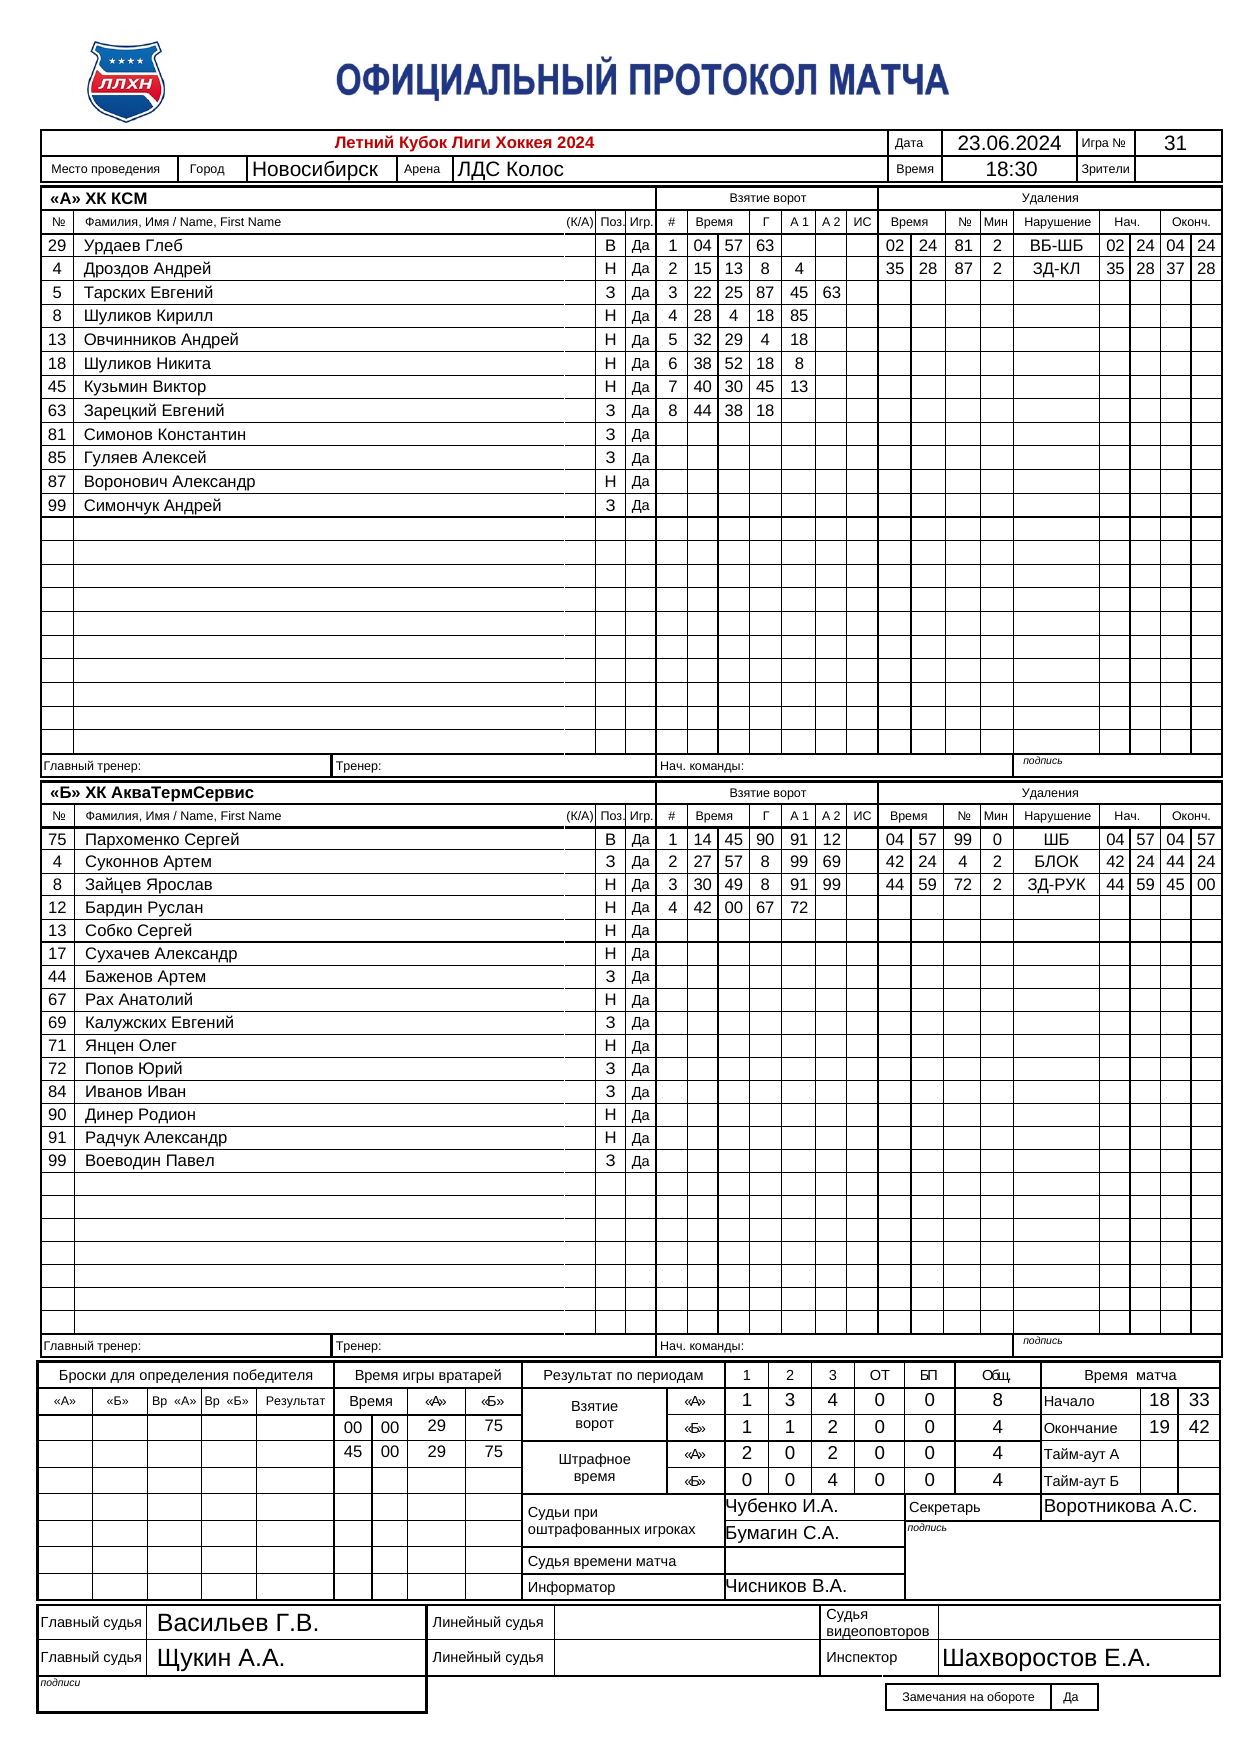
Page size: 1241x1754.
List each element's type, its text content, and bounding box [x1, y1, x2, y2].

table_cell [688, 565, 717, 587]
table_cell [1100, 1058, 1129, 1079]
table_cell [816, 1311, 846, 1333]
table_cell [1014, 707, 1099, 729]
table_cell [750, 1219, 781, 1241]
table_cell 40 [688, 376, 717, 398]
table_cell [847, 636, 877, 658]
table_cell 4 [42, 257, 73, 280]
table_cell [1161, 966, 1190, 987]
table_cell [1192, 1196, 1221, 1218]
table_cell [1192, 683, 1221, 706]
table_cell [750, 920, 781, 941]
table_cell [847, 920, 877, 941]
table_cell [1100, 446, 1129, 469]
table_cell 99 [42, 1150, 74, 1172]
table_cell [1161, 399, 1190, 422]
table_cell [1100, 1081, 1129, 1103]
table_cell [75, 1196, 564, 1218]
table_cell [42, 588, 73, 611]
table_cell [879, 1219, 910, 1241]
table_cell А 2 [816, 805, 846, 826]
table_cell [816, 1242, 846, 1264]
table_cell [1014, 920, 1099, 941]
table_cell [981, 612, 1013, 634]
table_cell [879, 1265, 910, 1287]
table_cell [1131, 1012, 1160, 1033]
table_cell 02 [879, 235, 910, 256]
table_cell [596, 1288, 625, 1310]
table_cell [946, 588, 980, 611]
table_cell [912, 896, 943, 918]
table_cell [657, 494, 687, 516]
table_cell [565, 1104, 595, 1126]
table_cell [847, 707, 877, 729]
table_cell [565, 1127, 595, 1149]
table_cell 04 [1161, 829, 1190, 849]
table_cell [782, 943, 815, 964]
table_cell Поз. [596, 805, 625, 826]
table_cell [688, 1196, 717, 1218]
table_cell Г [750, 211, 781, 233]
table_cell 69 [42, 1012, 74, 1033]
table_cell [750, 541, 781, 564]
table_cell [1192, 1081, 1221, 1103]
table_cell 0 [905, 1389, 954, 1413]
table_cell [847, 943, 877, 964]
table_cell В [596, 235, 625, 256]
table_cell Симончук Андрей [74, 494, 564, 516]
table_cell [373, 1574, 407, 1599]
table_cell [946, 399, 980, 422]
table_cell [1131, 943, 1160, 964]
table_cell 45 [719, 829, 749, 849]
table_cell Да [626, 494, 655, 516]
table_cell 0 [855, 1415, 904, 1440]
table_cell [1161, 1081, 1190, 1103]
table_cell [1100, 1242, 1129, 1264]
table_cell [981, 376, 1013, 398]
table_cell Воротникова А.С. [1042, 1495, 1219, 1520]
table_cell [1161, 565, 1190, 587]
table_cell [626, 1173, 655, 1195]
table_cell [816, 328, 846, 351]
table_cell Новосибирск [248, 157, 396, 181]
table_cell [626, 1196, 655, 1218]
table_cell [1161, 1219, 1190, 1241]
table_cell [626, 1311, 655, 1333]
table_cell [981, 659, 1013, 682]
table_cell [719, 730, 749, 753]
table_cell [688, 636, 717, 658]
table_cell # [657, 211, 687, 233]
table_cell 12 [816, 829, 846, 849]
table_cell [719, 989, 749, 1011]
table_cell 2 [657, 850, 687, 872]
table_cell [1192, 588, 1221, 611]
table_cell [879, 1127, 910, 1149]
table_cell Окончание [1042, 1415, 1140, 1440]
table_cell [981, 966, 1013, 987]
table_cell [946, 565, 980, 587]
table_cell [719, 1311, 749, 1333]
table_cell Зрители [1078, 157, 1134, 181]
table_cell Динер Родион [75, 1104, 564, 1126]
table_cell 13 [719, 257, 749, 280]
table_cell Чубенко И.А. [726, 1495, 904, 1520]
table_cell 33 [1179, 1389, 1219, 1413]
table_cell [1014, 989, 1099, 1011]
table_cell [750, 612, 781, 634]
table_cell [93, 1468, 147, 1493]
table_header Время матча [1042, 1363, 1219, 1387]
table_cell [944, 1150, 980, 1172]
table_cell [1131, 1196, 1160, 1218]
table_cell 38 [688, 352, 717, 374]
table_cell [719, 1173, 749, 1195]
picture [5, 28, 1179, 129]
table_cell Н [596, 305, 625, 327]
table_cell «А» [668, 1442, 724, 1467]
table_cell [719, 1196, 749, 1218]
table_cell [1100, 989, 1129, 1011]
table_cell [750, 446, 781, 469]
table_cell Время [879, 805, 943, 826]
table_cell 1 [657, 235, 687, 256]
table_cell [912, 966, 943, 987]
table_cell [1014, 659, 1099, 682]
table_cell Главный тренер: [42, 755, 330, 776]
table_cell [1014, 588, 1099, 611]
table_cell 0 [855, 1389, 904, 1413]
table_cell Н [596, 470, 625, 493]
table_cell [42, 1219, 74, 1241]
table_cell [847, 1219, 877, 1241]
table_cell «Б» [668, 1468, 724, 1493]
table_cell [1161, 352, 1190, 374]
table_cell [981, 588, 1013, 611]
table_cell [565, 423, 595, 445]
table_cell Васильев Г.В. [147, 1606, 425, 1639]
table_cell [565, 257, 595, 280]
table_cell 00 [1192, 874, 1221, 895]
table_cell [688, 659, 717, 682]
table_cell Нарушение [1014, 805, 1099, 826]
table_cell [1100, 1265, 1129, 1287]
table_cell Нарушение [1014, 211, 1099, 233]
table_cell [719, 659, 749, 682]
table_cell [981, 1219, 1013, 1241]
table_cell [750, 659, 781, 682]
table_cell [944, 1265, 980, 1287]
table_cell [1014, 896, 1099, 918]
table_cell [626, 612, 655, 634]
table_cell [657, 1242, 687, 1264]
table_cell [39, 1416, 92, 1440]
table_cell [202, 1468, 256, 1493]
table_cell [1131, 423, 1160, 445]
table_cell [688, 1127, 717, 1149]
table_cell [596, 1265, 625, 1287]
table_cell (К/А) [565, 805, 595, 826]
table_cell [1014, 1104, 1099, 1126]
table_cell Нач. команды: [657, 1335, 1012, 1356]
table_cell Нач. команды: [657, 755, 1012, 776]
table_cell [565, 1035, 595, 1057]
table_cell [719, 707, 749, 729]
table_cell [1100, 1196, 1129, 1218]
table_cell [1192, 1311, 1221, 1333]
table_cell [1192, 352, 1221, 374]
table_cell Сухачев Александр [75, 943, 564, 964]
table_cell [657, 541, 687, 564]
table_cell З [596, 850, 625, 872]
table_cell [688, 1104, 717, 1126]
table_cell [944, 1242, 980, 1264]
table_cell [1131, 730, 1160, 753]
table_cell [782, 1081, 815, 1103]
table_cell [719, 1219, 749, 1241]
table_cell [719, 1242, 749, 1264]
table_cell [596, 588, 625, 611]
table_cell [1100, 1311, 1129, 1333]
table_cell [1100, 565, 1129, 587]
table_cell [565, 470, 595, 493]
table_cell [879, 659, 910, 682]
table_cell [782, 423, 815, 445]
table_cell [596, 518, 625, 540]
table_cell [1014, 943, 1099, 964]
table_cell [565, 1265, 595, 1287]
table_cell З [596, 399, 625, 422]
table_cell [816, 588, 846, 611]
table_cell Н [596, 874, 625, 895]
table_cell 4 [657, 305, 687, 327]
table_cell 2 [981, 874, 1013, 895]
table_cell [565, 896, 595, 918]
table_cell [1161, 423, 1190, 445]
table_cell 81 [946, 235, 980, 256]
table_cell [912, 1150, 943, 1172]
table_header 1 [726, 1363, 768, 1387]
table_cell [782, 989, 815, 1011]
table_cell [750, 1265, 781, 1287]
table_cell [1161, 896, 1190, 918]
table_cell [981, 1196, 1013, 1218]
table_cell З [596, 494, 625, 516]
table_cell [946, 683, 980, 706]
table_cell [657, 1035, 687, 1057]
table_cell [816, 446, 846, 469]
table_cell [1192, 399, 1221, 422]
table_cell [816, 1127, 846, 1149]
table_cell [879, 305, 910, 327]
table_cell [981, 518, 1013, 540]
table_cell [750, 518, 781, 540]
table_cell [75, 1288, 564, 1310]
table_cell [565, 1081, 595, 1103]
table_cell [1192, 1104, 1221, 1126]
table_cell [944, 1104, 980, 1126]
table_cell [688, 612, 717, 634]
table_cell 1 [769, 1415, 811, 1440]
table_cell [1014, 1219, 1099, 1241]
table_cell [816, 1058, 846, 1079]
table_cell Да [626, 874, 655, 895]
table_cell [657, 518, 687, 540]
table_cell [750, 1127, 781, 1149]
table_cell [1131, 683, 1160, 706]
table_cell [1131, 518, 1160, 540]
table_cell [657, 966, 687, 987]
table_cell 99 [42, 494, 73, 516]
table_cell 0 [855, 1468, 904, 1493]
table_cell [981, 1242, 1013, 1264]
table_cell 87 [750, 281, 781, 303]
table_cell [1192, 470, 1221, 493]
table_cell 99 [944, 829, 980, 849]
table_cell [847, 565, 877, 587]
table_cell Город [179, 157, 246, 181]
table_cell 24 [1192, 235, 1221, 256]
table_cell Да [626, 376, 655, 398]
table_cell [847, 874, 877, 895]
table_cell [657, 446, 687, 469]
table_cell 24 [912, 850, 943, 872]
table_cell [42, 1242, 74, 1264]
table_cell [1014, 399, 1099, 422]
table_cell [816, 636, 846, 658]
table_cell Главный судья [39, 1606, 146, 1639]
table_cell 18:30 [943, 157, 1076, 181]
table_cell [688, 1288, 717, 1310]
table_cell [816, 707, 846, 729]
table_cell [1192, 328, 1221, 351]
table_cell [750, 1242, 781, 1264]
table_cell [879, 423, 910, 445]
table_cell [847, 1196, 877, 1218]
table_cell [1014, 1012, 1099, 1033]
table_cell [1014, 541, 1099, 564]
table_cell [1014, 612, 1099, 634]
table_cell [981, 281, 1013, 303]
table_cell [565, 943, 595, 964]
table_cell [1131, 920, 1160, 941]
table_cell [1131, 588, 1160, 611]
table_cell [946, 707, 980, 729]
table_cell [565, 352, 595, 374]
table_cell 18 [750, 399, 781, 422]
table_cell [750, 423, 781, 445]
table_cell [1192, 1035, 1221, 1057]
table_cell [981, 399, 1013, 422]
table_cell 63 [750, 235, 781, 256]
table_cell 17 [42, 943, 74, 964]
table_cell Бумагин С.А. [726, 1521, 904, 1546]
table_cell 28 [1131, 257, 1160, 280]
table_cell Шуликов Никита [74, 352, 564, 374]
table_cell [750, 565, 781, 587]
table_header Удаления [879, 783, 1221, 803]
table_cell [782, 683, 815, 706]
table_cell [148, 1547, 201, 1573]
table_cell [1192, 541, 1221, 564]
table_header 2 [769, 1363, 811, 1387]
table_cell Н [596, 352, 625, 374]
table_cell [42, 612, 73, 634]
table_cell [626, 518, 655, 540]
table_cell 8 [42, 874, 74, 895]
table_cell [657, 1265, 687, 1287]
table_cell [1131, 1035, 1160, 1057]
table_cell 29 [408, 1416, 465, 1440]
table_cell [1131, 565, 1160, 587]
table_cell 2 [657, 257, 687, 280]
table_cell [1014, 1242, 1099, 1264]
table_header Взятие ворот [657, 188, 877, 209]
table_cell [946, 328, 980, 351]
table_cell Время [688, 211, 749, 233]
table_cell [1161, 920, 1190, 941]
table_cell [847, 1104, 877, 1126]
table_cell [912, 920, 943, 941]
table_cell [912, 1288, 943, 1310]
table_cell [657, 1173, 687, 1195]
table_cell [912, 730, 945, 753]
table_cell Да [626, 1150, 655, 1172]
table_cell [596, 541, 625, 564]
table_cell Да [626, 1058, 655, 1079]
table_cell [1192, 423, 1221, 445]
table_cell [1131, 989, 1160, 1011]
table_cell [782, 494, 815, 516]
table_cell [688, 423, 717, 445]
table_cell [596, 1311, 625, 1333]
table_header Время игры вратарей [335, 1363, 521, 1387]
table_cell [657, 943, 687, 964]
table_cell [946, 281, 980, 303]
table_cell [719, 541, 749, 564]
table_cell [1131, 399, 1160, 422]
table_cell «Б » [466, 1389, 521, 1413]
table_cell [657, 1081, 687, 1103]
table_header Летний Кубок Лиги Хоккея 2024 [42, 131, 887, 155]
table_cell [847, 1150, 877, 1172]
table_cell 49 [719, 874, 749, 895]
table_cell [750, 966, 781, 987]
table_cell [879, 1173, 910, 1195]
table_cell 75 [466, 1441, 521, 1467]
table_cell [373, 1468, 407, 1493]
table_cell [750, 730, 781, 753]
table_cell [202, 1521, 256, 1546]
table_cell Да [626, 1127, 655, 1149]
table_cell [1100, 636, 1129, 658]
table_cell [981, 683, 1013, 706]
table_cell [335, 1494, 371, 1520]
table_cell [1192, 1173, 1221, 1195]
table_cell [981, 305, 1013, 327]
table_cell ВБ-ШБ [1014, 235, 1099, 256]
table_cell [912, 1127, 943, 1149]
table_cell [688, 989, 717, 1011]
table_cell [565, 1288, 595, 1310]
table_cell Чисников В.А. [726, 1575, 904, 1599]
table_cell [1131, 707, 1160, 729]
table_cell [1100, 943, 1129, 964]
table_cell Линейный судья [428, 1606, 554, 1639]
table_cell [1100, 494, 1129, 516]
table_cell [944, 1311, 980, 1333]
table_cell [782, 1196, 815, 1218]
table_cell [912, 1035, 943, 1057]
table_cell [596, 1219, 625, 1241]
table_cell [782, 636, 815, 658]
table_cell 2 [981, 235, 1013, 256]
table_cell [688, 1058, 717, 1079]
table_cell [688, 1265, 717, 1287]
table_cell «А» [39, 1389, 92, 1413]
table_cell [750, 1035, 781, 1057]
table_cell 19 [1141, 1415, 1177, 1440]
table_cell [1131, 1104, 1160, 1126]
table_cell Оконч. [1161, 805, 1221, 826]
table_cell Урдаев Глеб [74, 235, 564, 256]
table_cell 00 [373, 1441, 407, 1467]
table_cell [946, 730, 980, 753]
table_cell [688, 683, 717, 706]
table_cell Тайм-аут Б [1042, 1468, 1140, 1493]
table_header БП [905, 1363, 954, 1387]
table_cell 0 [769, 1468, 811, 1493]
table_cell ЗД-РУК [1014, 874, 1099, 895]
table_cell [782, 518, 815, 540]
table_header Игра № [1078, 131, 1134, 155]
table_cell 29 [408, 1441, 465, 1467]
table_cell [657, 730, 687, 753]
table_cell [1100, 352, 1129, 374]
table_cell [42, 541, 73, 564]
table_cell [1131, 1127, 1160, 1149]
table_cell [1192, 518, 1221, 540]
table_cell 6 [657, 352, 687, 374]
table_cell [879, 1012, 910, 1033]
table_cell [626, 730, 655, 753]
table_cell 44 [42, 966, 74, 987]
table_cell 00 [719, 896, 749, 918]
table_cell [847, 612, 877, 634]
table_cell № [946, 211, 980, 233]
table_cell [1131, 966, 1160, 987]
table_cell [750, 588, 781, 611]
table_cell [39, 1468, 92, 1493]
table_cell [719, 518, 749, 540]
table_cell [912, 1265, 943, 1287]
table_cell [879, 328, 910, 351]
table_cell [74, 659, 564, 682]
table_cell [42, 1265, 74, 1287]
table_cell Да [626, 1012, 655, 1033]
table_cell [1161, 1265, 1190, 1287]
table_cell [39, 1521, 92, 1546]
table_cell [719, 470, 749, 493]
table_cell [879, 1081, 910, 1103]
table_cell 29 [719, 328, 749, 351]
table_cell [1161, 305, 1190, 327]
table_cell [1192, 1012, 1221, 1033]
table_cell [879, 1242, 910, 1264]
table_cell 1 [726, 1389, 768, 1413]
table_cell 3 [657, 281, 687, 303]
table_cell Вр «Б» [202, 1389, 256, 1413]
table_cell 28 [1192, 257, 1221, 280]
table_cell [657, 707, 687, 729]
table_cell Поз. [596, 211, 625, 233]
table_cell Да [626, 305, 655, 327]
table_cell 99 [816, 874, 846, 895]
table_cell 38 [719, 399, 749, 422]
table_cell [1100, 518, 1129, 540]
table_cell [42, 730, 73, 753]
table_header «А» ХК КСМ [42, 188, 655, 209]
table_cell [847, 541, 877, 564]
table_cell 0 [769, 1442, 811, 1467]
table_cell [847, 1242, 877, 1264]
table_cell Н [596, 1104, 625, 1126]
table_cell [335, 1547, 371, 1573]
table_cell [782, 446, 815, 469]
table_cell 72 [42, 1058, 74, 1079]
table_cell [1161, 281, 1190, 303]
table_cell [981, 470, 1013, 493]
table_cell [42, 636, 73, 658]
table_header Броски для определения победителя [39, 1363, 333, 1387]
table_cell [939, 1606, 1219, 1639]
table_cell Фамилия, Имя / Name, First Name [75, 805, 565, 826]
table_cell подписи [39, 1677, 425, 1711]
table_cell [565, 1058, 595, 1079]
table_cell [1014, 376, 1099, 398]
table_cell [1141, 1468, 1177, 1493]
table_cell [74, 541, 564, 564]
table_cell [912, 636, 945, 658]
table_cell 04 [879, 829, 910, 849]
table_cell 57 [719, 850, 749, 872]
table_cell [74, 518, 564, 540]
table_cell [946, 494, 980, 516]
table_cell 57 [1131, 829, 1160, 849]
table_cell [1192, 376, 1221, 398]
table_cell [1014, 305, 1099, 327]
table_cell [879, 1058, 910, 1079]
table_cell [782, 1150, 815, 1172]
table_cell 91 [782, 874, 815, 895]
table_cell [1100, 1012, 1129, 1033]
table_cell [1192, 943, 1221, 964]
table_cell [912, 565, 945, 587]
table_cell [565, 518, 595, 540]
table_cell 15 [688, 257, 717, 280]
table_cell 91 [782, 829, 815, 849]
table_cell [596, 683, 625, 706]
table_cell [944, 943, 980, 964]
table_cell [847, 494, 877, 516]
table_cell [596, 1173, 625, 1195]
table_cell 24 [1131, 850, 1160, 872]
table_cell [912, 281, 945, 303]
table_cell Результат [257, 1389, 333, 1413]
table_cell 00 [335, 1416, 371, 1440]
table_cell [912, 328, 945, 351]
table_cell 72 [944, 874, 980, 895]
table_cell [1100, 683, 1129, 706]
table_cell [782, 612, 815, 634]
table_cell [688, 920, 717, 941]
table_cell [626, 659, 655, 682]
table_cell 90 [750, 829, 781, 849]
table_cell № [42, 805, 74, 826]
table_cell Баженов Артем [75, 966, 564, 987]
table_cell [75, 1242, 564, 1264]
table_cell [626, 683, 655, 706]
table_cell 45 [42, 376, 73, 398]
table_cell 67 [750, 896, 781, 918]
table_cell [74, 612, 564, 634]
table_cell [912, 1242, 943, 1264]
table_cell [912, 1012, 943, 1033]
table_cell [944, 1012, 980, 1033]
table_cell [1161, 659, 1190, 682]
table_cell 0 [905, 1468, 954, 1493]
table_cell (К/А) [565, 211, 595, 233]
table_cell [1100, 707, 1129, 729]
table_cell [1192, 305, 1221, 327]
table_cell [946, 659, 980, 682]
table_cell 81 [42, 423, 73, 445]
table_cell [596, 1242, 625, 1264]
table_cell [1099, 1682, 1220, 1711]
table_cell Суконнов Артем [75, 850, 564, 872]
table_cell [39, 1574, 92, 1599]
table_cell [408, 1468, 465, 1493]
table_cell [42, 1173, 74, 1195]
table_cell БЛОК [1014, 850, 1099, 872]
table_cell [750, 707, 781, 729]
table_cell [1014, 1150, 1099, 1172]
table_cell 4 [956, 1415, 1040, 1440]
table_cell [816, 235, 846, 256]
table_cell 63 [42, 399, 73, 422]
table_cell [946, 446, 980, 469]
table_cell [816, 730, 846, 753]
table_cell А 2 [816, 211, 846, 233]
table_cell [257, 1416, 333, 1440]
table_cell [879, 612, 910, 634]
table_cell [1100, 1173, 1129, 1195]
table_cell # [657, 805, 687, 826]
table_cell 85 [782, 305, 815, 327]
table_cell [565, 399, 595, 422]
table_cell [816, 399, 846, 422]
table_cell [1192, 636, 1221, 658]
table_cell Н [596, 376, 625, 398]
table_cell [1014, 1127, 1099, 1149]
table_cell [42, 1311, 74, 1333]
table_cell [1192, 966, 1221, 987]
table_cell [816, 376, 846, 398]
table_cell [1131, 1288, 1160, 1310]
table_cell 30 [688, 874, 717, 895]
table_cell [565, 683, 595, 706]
table_cell 44 [1161, 850, 1190, 872]
table_cell [1131, 470, 1160, 493]
table_cell [944, 920, 980, 941]
table_cell [1131, 376, 1160, 398]
table_cell [596, 730, 625, 753]
table_cell З [596, 1058, 625, 1079]
table_cell [946, 423, 980, 445]
table_cell [626, 588, 655, 611]
table_cell [879, 1288, 910, 1310]
table_cell [75, 1265, 564, 1287]
table_cell [1100, 659, 1129, 682]
table_cell [981, 1035, 1013, 1057]
table_cell [1192, 920, 1221, 941]
table_cell [626, 636, 655, 658]
table_cell [847, 328, 877, 351]
table_cell [1131, 659, 1160, 682]
table_cell [719, 966, 749, 987]
table_cell 4 [956, 1468, 1040, 1493]
table_cell 44 [688, 399, 717, 422]
table_cell Гуляев Алексей [74, 446, 564, 469]
table_cell [1161, 707, 1190, 729]
table_cell [847, 423, 877, 445]
table_cell [688, 1035, 717, 1057]
table_cell [719, 920, 749, 941]
table_cell [879, 683, 910, 706]
table_cell З [596, 1012, 625, 1033]
table_cell [596, 636, 625, 658]
table_cell [912, 1196, 943, 1218]
table_cell 90 [42, 1104, 74, 1126]
table_cell [1014, 1196, 1099, 1218]
table_cell 02 [1100, 235, 1129, 256]
table_cell [782, 1012, 815, 1033]
table_cell Шуликов Кирилл [74, 305, 564, 327]
table_cell [626, 1265, 655, 1287]
table_cell 87 [946, 257, 980, 280]
table_cell [257, 1547, 333, 1573]
table_cell [626, 707, 655, 729]
table_cell Кузьмин Виктор [74, 376, 564, 398]
table_cell [981, 1288, 1013, 1310]
table_cell [1161, 1104, 1190, 1126]
table_cell [626, 1288, 655, 1310]
table_cell Щукин А.А. [147, 1640, 425, 1675]
table_cell [596, 612, 625, 634]
table_cell [42, 565, 73, 587]
table_cell подпись [1014, 1335, 1221, 1356]
table_cell [657, 423, 687, 445]
table_cell [565, 966, 595, 987]
table_cell Информатор [523, 1575, 724, 1599]
table_cell Собко Сергей [75, 920, 564, 941]
table_cell Симонов Константин [74, 423, 564, 445]
table_cell [719, 588, 749, 611]
table_cell 27 [688, 850, 717, 872]
table_cell [565, 376, 595, 398]
table_cell [148, 1441, 201, 1467]
table_cell [1192, 896, 1221, 918]
table_cell «Б» [668, 1415, 724, 1440]
table_cell 45 [750, 376, 781, 398]
table_cell [981, 1150, 1013, 1172]
table_cell [1161, 328, 1190, 351]
table_header Результат по периодам [523, 1363, 724, 1387]
table_cell [1161, 518, 1190, 540]
table_header 23.06.2024 [943, 131, 1076, 155]
table_cell [1192, 612, 1221, 634]
table_cell [816, 423, 846, 445]
table_cell [1192, 1127, 1221, 1149]
table_cell [257, 1574, 333, 1599]
table_cell подпись [1014, 755, 1221, 776]
table_cell 59 [912, 874, 943, 895]
table_cell Г [750, 805, 781, 826]
table_cell [1131, 352, 1160, 374]
table_cell Тренер: [333, 755, 655, 776]
table_cell Да [626, 1081, 655, 1103]
table_cell [335, 1521, 371, 1546]
table_cell [1161, 1035, 1190, 1057]
table_cell [912, 399, 945, 422]
table_cell [847, 470, 877, 493]
table_cell Да [626, 399, 655, 422]
table_cell Да [626, 328, 655, 351]
table_cell 13 [42, 920, 74, 941]
table_cell [565, 920, 595, 941]
table_header Общ. [956, 1363, 1040, 1387]
table_cell ИС [847, 211, 877, 233]
table_cell 57 [912, 829, 943, 849]
table_cell Да [626, 446, 655, 469]
table_cell 04 [1161, 235, 1190, 256]
table_cell [1100, 966, 1129, 987]
table_cell 4 [42, 850, 74, 872]
table_cell [74, 636, 564, 658]
table_cell [981, 494, 1013, 516]
table_cell Да [626, 352, 655, 374]
table_cell [1100, 1127, 1129, 1149]
table_cell 18 [782, 328, 815, 351]
table_cell 84 [42, 1081, 74, 1103]
table_cell Янцен Олег [75, 1035, 564, 1057]
table_cell [626, 565, 655, 587]
table_cell 8 [657, 399, 687, 422]
table_cell [1161, 588, 1190, 611]
table_cell [626, 1242, 655, 1264]
table_cell [1100, 399, 1129, 422]
table_cell 57 [719, 235, 749, 256]
table_cell З [596, 1150, 625, 1172]
table_cell [816, 896, 846, 918]
table_cell [1192, 1150, 1221, 1172]
table_cell [657, 612, 687, 634]
table_cell [782, 1058, 815, 1079]
table_cell [657, 636, 687, 658]
table_cell [1192, 707, 1221, 729]
table_cell [912, 305, 945, 327]
table_cell Инспектор [821, 1640, 938, 1675]
table_cell [1179, 1441, 1219, 1467]
table_cell Нач. [1100, 211, 1160, 233]
table_cell [847, 1265, 877, 1287]
table_cell [719, 1012, 749, 1033]
table_cell 37 [1161, 257, 1190, 280]
table_cell [719, 1081, 749, 1103]
table_cell [1014, 636, 1099, 658]
table_cell [981, 1311, 1013, 1333]
table_cell [782, 1288, 815, 1310]
table_cell Место проведения [42, 157, 177, 181]
table_cell [657, 1012, 687, 1033]
table_cell [879, 588, 910, 611]
table_cell [1179, 1468, 1219, 1493]
table_cell [565, 612, 595, 634]
table_cell 99 [782, 850, 815, 872]
table_cell № [944, 805, 980, 826]
table_cell [912, 612, 945, 634]
table_cell Вр «А» [148, 1389, 201, 1413]
table_cell Да [626, 423, 655, 445]
table_cell [879, 730, 910, 753]
table_cell [657, 1196, 687, 1218]
table_cell Судья видеоповторов [821, 1606, 938, 1639]
table_cell 85 [42, 446, 73, 469]
table_cell [688, 943, 717, 964]
table_cell [688, 730, 717, 753]
table_cell [1131, 446, 1160, 469]
table_cell 8 [750, 874, 781, 895]
table_cell [912, 1173, 943, 1195]
table_cell [782, 1265, 815, 1287]
table_cell 04 [1100, 829, 1129, 849]
table_cell [1014, 1035, 1099, 1057]
table_cell [202, 1574, 256, 1599]
table_cell 14 [688, 829, 717, 849]
table_cell [74, 683, 564, 706]
table_cell ШБ [1014, 829, 1099, 849]
table_cell [42, 659, 73, 682]
table_cell [719, 1035, 749, 1057]
table_cell [42, 1196, 74, 1218]
table_cell 2 [981, 850, 1013, 872]
table_cell [912, 518, 945, 540]
table_cell [1161, 1058, 1190, 1079]
table_cell Да [626, 850, 655, 872]
table_cell Н [596, 328, 625, 351]
table_cell [847, 659, 877, 682]
table_cell Да [626, 281, 655, 303]
table_cell 87 [42, 470, 73, 493]
table_cell [1014, 446, 1099, 469]
table_cell Воронович Александр [74, 470, 564, 493]
table_cell [816, 470, 846, 493]
table_cell [981, 352, 1013, 374]
table_cell [879, 541, 910, 564]
table_cell [74, 707, 564, 729]
table_cell [912, 1104, 943, 1126]
table_cell [816, 1012, 846, 1033]
table_cell [42, 683, 73, 706]
table_cell [879, 896, 910, 918]
table_cell 91 [42, 1127, 74, 1149]
table_cell [750, 1311, 781, 1333]
table_cell [466, 1468, 521, 1493]
table_cell [879, 518, 910, 540]
table_cell А 1 [782, 805, 815, 826]
table_header Да [1052, 1685, 1097, 1709]
table_cell [879, 494, 910, 516]
table_cell Штрафное время [523, 1442, 666, 1493]
table_cell 0 [855, 1442, 904, 1467]
table_cell [257, 1441, 333, 1467]
table_cell [750, 943, 781, 964]
table_cell 45 [782, 281, 815, 303]
table_cell [688, 470, 717, 493]
table_cell [944, 1127, 980, 1149]
table_cell [847, 1127, 877, 1149]
table_cell Воеводин Павел [75, 1150, 564, 1172]
table_cell [1014, 518, 1099, 540]
table_cell [719, 494, 749, 516]
table_cell 42 [1179, 1415, 1219, 1440]
table_cell [750, 1012, 781, 1033]
table_cell Время [889, 157, 941, 181]
table_header Взятие ворот [657, 783, 877, 803]
table_header Удаления [879, 188, 1221, 209]
table_cell [1192, 494, 1221, 516]
table_cell Радчук Александр [75, 1127, 564, 1149]
table_cell [750, 636, 781, 658]
table_cell [74, 588, 564, 611]
table_cell [879, 446, 910, 469]
table_cell [1131, 541, 1160, 564]
table_cell [981, 636, 1013, 658]
table_cell Да [626, 989, 655, 1011]
table_cell 1 [657, 829, 687, 849]
table_cell [946, 518, 980, 540]
table_cell [879, 281, 910, 303]
table_cell [42, 707, 73, 729]
table_cell [719, 446, 749, 469]
table_cell [719, 565, 749, 587]
table_cell [373, 1547, 407, 1573]
table_cell [202, 1494, 256, 1520]
table_cell 32 [688, 328, 717, 351]
table_cell [847, 399, 877, 422]
table_cell [719, 636, 749, 658]
table_cell [565, 1150, 595, 1172]
table_cell [847, 1058, 877, 1079]
table_cell 35 [1100, 257, 1129, 280]
table_cell [912, 423, 945, 445]
table_cell Начало [1042, 1389, 1140, 1413]
table_cell [750, 470, 781, 493]
table_cell [1014, 328, 1099, 351]
table_cell 30 [719, 376, 749, 398]
table_cell [1100, 612, 1129, 634]
table_cell 2 [726, 1442, 768, 1467]
table_cell [565, 707, 595, 729]
table_cell 52 [719, 352, 749, 374]
table_cell [879, 989, 910, 1011]
table_cell [946, 612, 980, 634]
table_cell [981, 1127, 1013, 1149]
table_cell [879, 1311, 910, 1333]
table_cell [657, 1150, 687, 1172]
table_cell Да [626, 235, 655, 256]
table_cell 28 [688, 305, 717, 327]
table_cell [565, 328, 595, 351]
table_cell 59 [1131, 874, 1160, 895]
table_cell [719, 423, 749, 445]
table_cell [1100, 1104, 1129, 1126]
table_cell [847, 588, 877, 611]
table_cell З [596, 423, 625, 445]
table_cell [565, 989, 595, 1011]
table_cell [782, 588, 815, 611]
table_cell [816, 518, 846, 540]
table_cell З [596, 281, 625, 303]
table_cell [596, 659, 625, 682]
table_cell [750, 1058, 781, 1079]
table_cell [847, 989, 877, 1011]
table_cell [912, 1311, 943, 1333]
table_cell [782, 966, 815, 987]
table_cell [408, 1547, 465, 1573]
table_cell 00 [373, 1416, 407, 1440]
table_cell Судья времени матча [523, 1548, 724, 1573]
table_cell [782, 1219, 815, 1241]
table_cell 4 [956, 1442, 1040, 1467]
table_cell [782, 659, 815, 682]
table_cell Главный судья [39, 1640, 146, 1675]
table_cell [1014, 281, 1099, 303]
table_cell [847, 235, 877, 256]
table_cell [1192, 730, 1221, 753]
table_cell 2 [812, 1442, 854, 1467]
table_cell [1100, 305, 1129, 327]
table_header 3 [812, 1363, 854, 1387]
table_cell [1131, 1150, 1160, 1172]
table_cell [565, 659, 595, 682]
table_cell [944, 1288, 980, 1310]
table_cell [719, 1104, 749, 1126]
table_cell ЛДС Колос [454, 157, 887, 181]
table_cell Мин [981, 805, 1013, 826]
table_cell [1100, 1219, 1129, 1241]
table_cell 13 [782, 376, 815, 398]
table_cell [750, 1081, 781, 1103]
table_cell [688, 1081, 717, 1103]
table_cell [1192, 281, 1221, 303]
table_cell [148, 1416, 201, 1440]
table_cell [879, 943, 910, 964]
table_cell Да [626, 470, 655, 493]
table_cell [981, 1173, 1013, 1195]
table_cell [782, 1127, 815, 1149]
table_cell [657, 565, 687, 587]
table_cell Да [626, 1104, 655, 1126]
table_cell [816, 612, 846, 634]
table_cell [816, 1196, 846, 1218]
table_cell Мин [981, 211, 1013, 233]
table_cell [565, 1242, 595, 1264]
table_cell [750, 683, 781, 706]
table_cell ЗД-КЛ [1014, 257, 1099, 280]
table_cell [944, 1058, 980, 1079]
table_cell 35 [879, 257, 910, 280]
table_cell [688, 1150, 717, 1172]
table_cell [1131, 328, 1160, 351]
table_cell [257, 1521, 333, 1546]
table_cell [782, 1173, 815, 1195]
table_cell [1136, 157, 1221, 181]
table_cell [1161, 943, 1190, 964]
table_cell [1161, 1173, 1190, 1195]
table_cell [1131, 896, 1160, 918]
table_header Замечания на обороте [887, 1685, 1050, 1709]
table_cell [981, 541, 1013, 564]
table_cell [816, 943, 846, 964]
table_cell [657, 659, 687, 682]
table_cell [565, 850, 595, 872]
table_cell Зарецкий Евгений [74, 399, 564, 422]
table_cell Да [626, 257, 655, 280]
table_cell [981, 565, 1013, 587]
table_cell [847, 257, 877, 280]
table_cell [1141, 1441, 1177, 1467]
table_cell Фамилия, Имя / Name, First Name [74, 211, 565, 233]
table_cell [93, 1574, 147, 1599]
table_cell Да [626, 966, 655, 987]
table_cell [847, 829, 877, 849]
table_cell [93, 1494, 147, 1520]
table_cell [1131, 1058, 1160, 1079]
table_cell [1100, 1150, 1129, 1172]
table_cell 72 [782, 896, 815, 918]
table_cell [847, 1081, 877, 1103]
table_cell Зайцев Ярослав [75, 874, 564, 895]
table_cell [1161, 1150, 1190, 1172]
table_cell 4 [750, 328, 781, 351]
table_cell В [596, 829, 625, 849]
table_cell [565, 636, 595, 658]
table_cell [847, 305, 877, 327]
table_cell [93, 1547, 147, 1573]
table_cell [879, 1104, 910, 1126]
table_cell [719, 683, 749, 706]
table_cell [688, 494, 717, 516]
table_cell 18 [750, 352, 781, 374]
table_cell [1014, 1288, 1099, 1310]
table_cell [879, 636, 910, 658]
table_cell [912, 541, 945, 564]
table_cell [74, 730, 564, 753]
table_cell [782, 920, 815, 941]
table_cell [1192, 565, 1221, 587]
table_cell [719, 612, 749, 634]
table_cell [944, 966, 980, 987]
table_cell [912, 352, 945, 374]
table_cell 4 [812, 1468, 854, 1493]
table_cell 42 [879, 850, 910, 872]
table_cell [847, 896, 877, 918]
table_cell [39, 1494, 92, 1520]
table_cell [912, 1081, 943, 1103]
table_cell [719, 1288, 749, 1310]
table_cell [1161, 1196, 1190, 1218]
table_cell [847, 683, 877, 706]
table_cell [565, 541, 595, 564]
table_cell [719, 1127, 749, 1149]
table_cell 4 [719, 305, 749, 327]
table_cell [93, 1416, 147, 1440]
table_cell [335, 1468, 371, 1493]
table_cell [782, 541, 815, 564]
table_cell [42, 1288, 74, 1310]
table_cell [750, 1173, 781, 1195]
table_cell 2 [812, 1415, 854, 1440]
table_cell 0 [981, 829, 1013, 849]
table_cell [1161, 1242, 1190, 1264]
table_cell З [596, 446, 625, 469]
table_cell 5 [657, 328, 687, 351]
table_cell 4 [782, 257, 815, 280]
table_cell [466, 1494, 521, 1520]
table_cell [981, 730, 1013, 753]
table_cell 45 [1161, 874, 1190, 895]
table_cell [912, 470, 945, 493]
table_cell [1100, 896, 1129, 918]
table_cell [946, 376, 980, 398]
table_cell [782, 1104, 815, 1126]
table_cell 18 [750, 305, 781, 327]
table_cell [1161, 1012, 1190, 1033]
table_cell 4 [944, 850, 980, 872]
table_cell [1161, 989, 1190, 1011]
table_cell Арена [398, 157, 452, 181]
table_cell [1100, 588, 1129, 611]
table_cell [257, 1468, 333, 1493]
table_cell [981, 1265, 1013, 1287]
table_cell [1014, 565, 1099, 587]
table_cell [565, 305, 595, 327]
table_cell [335, 1574, 371, 1599]
table_cell Калужских Евгений [75, 1012, 564, 1033]
table_cell [1100, 328, 1129, 351]
table_cell [1161, 446, 1190, 469]
table_cell [1161, 683, 1190, 706]
table_cell Да [626, 1035, 655, 1057]
table_cell [565, 829, 595, 849]
table_cell 45 [335, 1441, 371, 1467]
table_cell [1100, 470, 1129, 493]
table_cell [816, 966, 846, 987]
table_cell [912, 588, 945, 611]
table_cell [782, 1035, 815, 1057]
table_cell [816, 565, 846, 587]
table_cell [657, 1104, 687, 1126]
table_cell [981, 328, 1013, 351]
table_cell [1161, 1127, 1190, 1149]
table_cell Н [596, 257, 625, 280]
table_cell подпись [906, 1522, 1219, 1599]
table_cell [944, 1196, 980, 1218]
table_cell [626, 541, 655, 564]
table_cell 18 [1141, 1389, 1177, 1413]
table_cell 8 [750, 257, 781, 280]
table_cell [688, 518, 717, 540]
table_cell 4 [657, 896, 687, 918]
table_cell [657, 920, 687, 941]
table_cell [1131, 281, 1160, 303]
table_cell [1131, 1173, 1160, 1195]
table_cell [816, 1219, 846, 1241]
table_cell [565, 446, 595, 469]
table_cell [555, 1640, 819, 1675]
table_cell [944, 1173, 980, 1195]
table_cell № [42, 211, 73, 233]
table_cell [373, 1494, 407, 1520]
table_cell [782, 470, 815, 493]
table_cell 8 [750, 850, 781, 872]
table_cell [1014, 1173, 1099, 1195]
table_cell [657, 1058, 687, 1079]
table_cell [946, 470, 980, 493]
table_cell [565, 1219, 595, 1241]
table_cell [565, 494, 595, 516]
table_cell [981, 943, 1013, 964]
table_cell [847, 1173, 877, 1195]
table_cell [408, 1494, 465, 1520]
table_cell 8 [956, 1389, 1040, 1413]
table_cell Время [335, 1389, 407, 1413]
table_cell [946, 541, 980, 564]
table_cell [688, 966, 717, 987]
table_cell [565, 235, 595, 256]
table_cell [912, 446, 945, 469]
table_cell [1014, 1311, 1099, 1333]
table_cell [816, 1288, 846, 1310]
table_cell [816, 1081, 846, 1103]
table_cell [596, 565, 625, 587]
table_header ОТ [855, 1363, 904, 1387]
table_cell Бардин Руслан [75, 896, 564, 918]
table_cell Судьи при оштрафованных игроках [523, 1495, 724, 1546]
table_cell [981, 1058, 1013, 1079]
table_cell [847, 281, 877, 303]
table_cell [1131, 612, 1160, 634]
table_cell Да [626, 943, 655, 964]
table_cell [565, 1173, 595, 1195]
table_cell [944, 1219, 980, 1241]
table_cell [1192, 446, 1221, 469]
table_cell [782, 235, 815, 256]
table_cell Время [688, 805, 749, 826]
table_cell [847, 730, 877, 753]
table_cell [657, 1288, 687, 1310]
table_cell [1131, 636, 1160, 658]
table_cell Нач. [1100, 805, 1160, 826]
table_cell [847, 1311, 877, 1333]
table_header 31 [1136, 131, 1221, 155]
table_cell [1100, 920, 1129, 941]
table_cell [1192, 1058, 1221, 1079]
table_cell [879, 399, 910, 422]
table_cell [42, 518, 73, 540]
table_cell [847, 446, 877, 469]
table_cell Главный тренер: [42, 1335, 330, 1356]
table_cell 63 [816, 281, 846, 303]
table_cell [816, 494, 846, 516]
table_cell [944, 989, 980, 1011]
table_cell [816, 352, 846, 374]
table_cell 3 [657, 874, 687, 895]
table_cell [257, 1494, 333, 1520]
table_cell [816, 305, 846, 327]
table_cell [408, 1521, 465, 1546]
table_cell [688, 446, 717, 469]
table_cell [912, 989, 943, 1011]
table_cell [1161, 612, 1190, 634]
table_cell [565, 565, 595, 587]
table_cell [981, 1081, 1013, 1103]
table_cell [75, 1311, 564, 1333]
table_cell [1131, 1081, 1160, 1103]
table_cell [565, 588, 595, 611]
table_cell [555, 1606, 819, 1639]
table_cell 24 [1192, 850, 1221, 872]
table_cell [879, 1035, 910, 1057]
table_cell [1014, 494, 1099, 516]
table_cell [719, 1150, 749, 1172]
table_cell [816, 1265, 846, 1287]
table_cell Взятие ворот [523, 1389, 666, 1440]
table_cell [466, 1547, 521, 1573]
table_cell 22 [688, 281, 717, 303]
table_cell 75 [466, 1416, 521, 1440]
table_cell Н [596, 1035, 625, 1057]
table_cell 5 [42, 281, 73, 303]
table_cell З [596, 1081, 625, 1103]
table_cell Пархоменко Сергей [75, 829, 564, 849]
table_cell Рах Анатолий [75, 989, 564, 1011]
table_cell [750, 989, 781, 1011]
table_cell [565, 730, 595, 753]
table_cell [688, 1242, 717, 1264]
table_cell 12 [42, 896, 74, 918]
table_cell Линейный судья [428, 1640, 554, 1675]
table_cell Н [596, 920, 625, 941]
table_cell 0 [905, 1415, 954, 1440]
table_cell [816, 541, 846, 564]
table_cell [1192, 659, 1221, 682]
table_cell 4 [812, 1389, 854, 1413]
table_cell [1192, 1265, 1221, 1287]
table_cell [944, 1081, 980, 1103]
table_cell [428, 1677, 882, 1711]
table_cell [879, 376, 910, 398]
table_cell [981, 896, 1013, 918]
table_cell [944, 896, 980, 918]
table_cell [408, 1574, 465, 1599]
table_cell 42 [688, 896, 717, 918]
table_cell [1161, 1288, 1190, 1310]
table_cell [879, 1196, 910, 1218]
table_cell [657, 588, 687, 611]
table_cell 0 [726, 1468, 768, 1493]
table_cell [1161, 541, 1190, 564]
table_cell [847, 352, 877, 374]
table_cell Игр. [626, 211, 655, 233]
table_cell [782, 565, 815, 587]
table_cell [1161, 636, 1190, 658]
table_cell 24 [1131, 235, 1160, 256]
table_cell [657, 1219, 687, 1241]
table_cell [202, 1441, 256, 1467]
table_cell [912, 1219, 943, 1241]
table_cell Да [626, 920, 655, 941]
table_cell [1014, 1058, 1099, 1079]
table_cell [657, 989, 687, 1011]
table_cell [74, 565, 564, 587]
table_cell [1161, 494, 1190, 516]
table_cell [847, 1012, 877, 1033]
table_cell 44 [879, 874, 910, 895]
table_cell [912, 376, 945, 398]
table_cell [565, 1311, 595, 1333]
table_cell [565, 1012, 595, 1033]
table_cell 69 [816, 850, 846, 872]
table_cell [1161, 376, 1190, 398]
table_cell [883, 1677, 1220, 1681]
table_cell 75 [42, 829, 74, 849]
table_cell [596, 707, 625, 729]
table_cell А 1 [782, 211, 815, 233]
table_cell [912, 707, 945, 729]
table_cell [1131, 1242, 1160, 1264]
table_cell [1192, 1288, 1221, 1310]
table_cell [39, 1547, 92, 1573]
table_cell [1100, 730, 1129, 753]
table_cell [847, 1035, 877, 1057]
table_cell Время [879, 211, 945, 233]
table_cell «А» [408, 1389, 465, 1413]
table_cell [750, 1196, 781, 1218]
table_cell Дроздов Андрей [74, 257, 564, 280]
table_cell 18 [42, 352, 73, 374]
table_cell [1192, 1219, 1221, 1241]
table_cell [879, 565, 910, 587]
table_cell [944, 1035, 980, 1057]
table_cell [816, 1104, 846, 1126]
table_cell [565, 874, 595, 895]
table_cell [847, 518, 877, 540]
table_cell 8 [42, 305, 73, 327]
table_cell [565, 281, 595, 303]
table_header «Б» ХК АкваТермСервис [42, 783, 655, 803]
table_cell [466, 1521, 521, 1546]
table_cell 57 [1192, 829, 1221, 849]
table_cell З [596, 966, 625, 987]
table_cell [1131, 1219, 1160, 1241]
table_cell [202, 1547, 256, 1573]
table_cell [688, 1012, 717, 1033]
table_cell [816, 989, 846, 1011]
table_cell [981, 446, 1013, 469]
table_cell Тарских Евгений [74, 281, 564, 303]
table_cell 0 [905, 1442, 954, 1467]
table_cell [912, 494, 945, 516]
table_cell [782, 1242, 815, 1264]
table_cell [148, 1468, 201, 1493]
table_cell [750, 1104, 781, 1126]
table_cell 8 [782, 352, 815, 374]
table_cell 42 [1100, 850, 1129, 872]
table_cell [816, 1173, 846, 1195]
table_cell [626, 1219, 655, 1241]
table_cell [912, 659, 945, 682]
table_cell [847, 850, 877, 872]
table_cell [93, 1441, 147, 1467]
table_cell Игр. [626, 805, 655, 826]
table_cell Оконч. [1161, 211, 1221, 233]
table_cell 44 [1100, 874, 1129, 895]
table_cell [912, 943, 943, 964]
table_cell [719, 1265, 749, 1287]
table_cell [981, 707, 1013, 729]
table_cell [981, 989, 1013, 1011]
table_cell [93, 1521, 147, 1546]
table_cell 67 [42, 989, 74, 1011]
table_cell Тайм-аут А [1042, 1441, 1140, 1467]
table_cell 25 [719, 281, 749, 303]
table_cell 7 [657, 376, 687, 398]
table_cell [946, 636, 980, 658]
table_cell [75, 1219, 564, 1241]
table_cell [373, 1521, 407, 1546]
table_cell [657, 470, 687, 493]
table_cell [750, 1288, 781, 1310]
table_cell [1014, 730, 1099, 753]
table_cell Попов Юрий [75, 1058, 564, 1079]
table_cell [912, 683, 945, 706]
table_cell [1131, 494, 1160, 516]
table_cell [981, 920, 1013, 941]
table_cell Да [626, 829, 655, 849]
table_cell [879, 966, 910, 987]
table_cell [1131, 1265, 1160, 1287]
table_cell [1161, 730, 1190, 753]
table_cell [596, 1196, 625, 1218]
table_cell [726, 1548, 904, 1573]
table_cell [879, 470, 910, 493]
table_cell [1161, 1311, 1190, 1333]
table_cell [1161, 470, 1190, 493]
table_cell [1100, 541, 1129, 564]
table_cell [946, 352, 980, 374]
table_cell [1100, 376, 1129, 398]
table_cell [719, 943, 749, 964]
table_cell [879, 352, 910, 374]
table_header Дата [889, 131, 941, 155]
table_cell [1014, 1081, 1099, 1103]
table_cell Секретарь [906, 1495, 1040, 1520]
table_cell Тренер: [333, 1335, 655, 1356]
table_cell [1014, 423, 1099, 445]
table_cell [466, 1574, 521, 1599]
table_cell [202, 1416, 256, 1440]
table_cell [688, 541, 717, 564]
table_cell [1014, 352, 1099, 374]
table_cell Да [626, 896, 655, 918]
table_cell [816, 1035, 846, 1057]
table_cell [1131, 305, 1160, 327]
table_cell Н [596, 943, 625, 964]
table_cell [912, 1058, 943, 1079]
table_cell [1100, 1035, 1129, 1057]
table_cell [782, 730, 815, 753]
table_cell [1014, 966, 1099, 987]
table_cell [782, 1311, 815, 1333]
table_cell Н [596, 989, 625, 1011]
table_cell [782, 707, 815, 729]
table_cell [1131, 1311, 1160, 1333]
table_cell [148, 1521, 201, 1546]
table_cell «А» [668, 1389, 724, 1413]
table_cell [816, 683, 846, 706]
table_cell [148, 1574, 201, 1599]
table_cell 13 [42, 328, 73, 351]
table_cell [148, 1494, 201, 1520]
table_cell [1014, 683, 1099, 706]
table_cell [750, 1150, 781, 1172]
table_cell [847, 966, 877, 987]
table_cell Н [596, 896, 625, 918]
table_cell «Б» [93, 1389, 147, 1413]
table_cell [847, 1288, 877, 1310]
table_cell [946, 305, 980, 327]
table_cell [39, 1441, 92, 1467]
table_cell 2 [981, 257, 1013, 280]
table_cell 3 [769, 1389, 811, 1413]
table_cell [750, 494, 781, 516]
table_cell [1014, 1265, 1099, 1287]
table_cell 04 [688, 235, 717, 256]
table_cell [657, 683, 687, 706]
table_cell 24 [912, 235, 945, 256]
table_cell [688, 1311, 717, 1333]
table_cell [981, 1104, 1013, 1126]
table_cell [816, 1150, 846, 1172]
table_cell [782, 399, 815, 422]
table_cell [688, 1219, 717, 1241]
table_cell [816, 920, 846, 941]
table_cell 28 [912, 257, 945, 280]
table_cell [1014, 470, 1099, 493]
table_cell 29 [42, 235, 73, 256]
table_cell Овчинников Андрей [74, 328, 564, 351]
table_cell Иванов Иван [75, 1081, 564, 1103]
table_cell [1100, 423, 1129, 445]
table_cell [688, 707, 717, 729]
table_cell [879, 920, 910, 941]
table_cell [847, 376, 877, 398]
table_cell [75, 1173, 564, 1195]
table_cell Н [596, 1127, 625, 1149]
table_cell [879, 1150, 910, 1172]
table_cell [719, 1058, 749, 1079]
table_cell [816, 257, 846, 280]
table_cell [879, 707, 910, 729]
table_cell [1192, 1242, 1221, 1264]
table_cell [981, 423, 1013, 445]
table_cell [688, 1173, 717, 1195]
table_cell [688, 588, 717, 611]
table_cell 1 [726, 1415, 768, 1440]
table_cell Шахворостов Е.А. [939, 1640, 1219, 1675]
table_cell [1192, 989, 1221, 1011]
table_cell [565, 1196, 595, 1218]
table_cell [1100, 281, 1129, 303]
table_cell [657, 1311, 687, 1333]
table_cell [981, 1012, 1013, 1033]
table_cell ИС [847, 805, 877, 826]
table_cell [1100, 1288, 1129, 1310]
table_cell [657, 1127, 687, 1149]
table_cell 71 [42, 1035, 74, 1057]
table_cell [816, 659, 846, 682]
